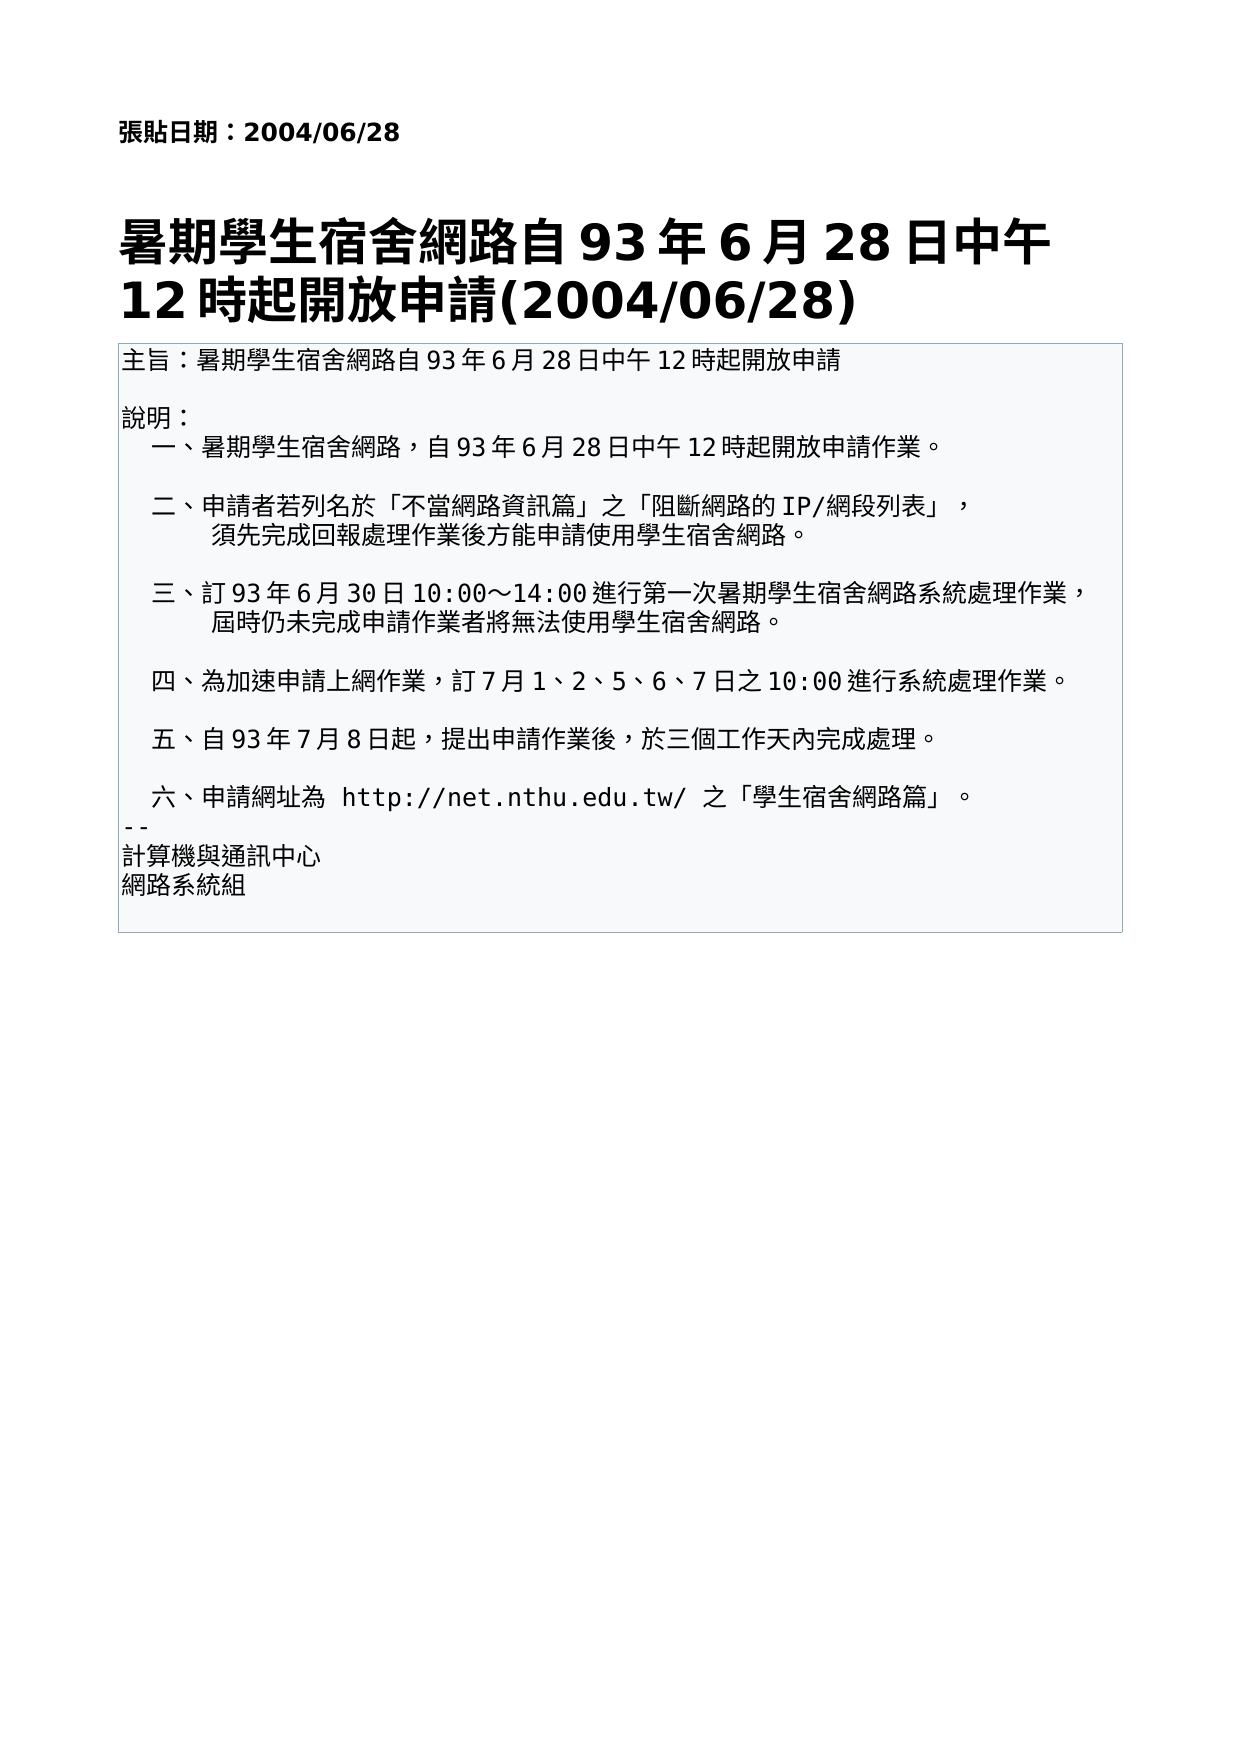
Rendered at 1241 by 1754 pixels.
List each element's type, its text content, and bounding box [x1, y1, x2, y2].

subtitle 暑期學生宿舍網路自93年6月28日中午12時起開放申請(2004/06/28) [118, 214, 1122, 330]
text 張貼日期：2004/06/28 [118, 118, 1122, 176]
text 主旨：暑期學生宿舍網路自93年6月28日中午12時起開放申請 說明： 一、暑期學生宿舍網路，自93年6月28日中午12時起開放申請作業。 二、申請者若列名於「不當網路資訊篇」之「阻斷網路的IP/網段列表」， 須先完成回報處理作業後方能申請使用學生宿舍網路。 三、訂93年6月30日10:00～14:00進行第一次暑期學生宿舍網路系統處理作業， 屆時仍未完成申請作業者將無法使用學生宿舍網路。 四、為加速申請上網作業，訂7月1、2、5、6、7日之10:00進行系統處理作業。 五、自93年7月8日起，提出申請作業後，於三個工作天內完成處理。 六、申請網址為 http://net.nthu.edu.tw/ 之「學生宿舍網路篇」。 -- 計算機與通訊中心 網路系統組 [119, 344, 1122, 932]
